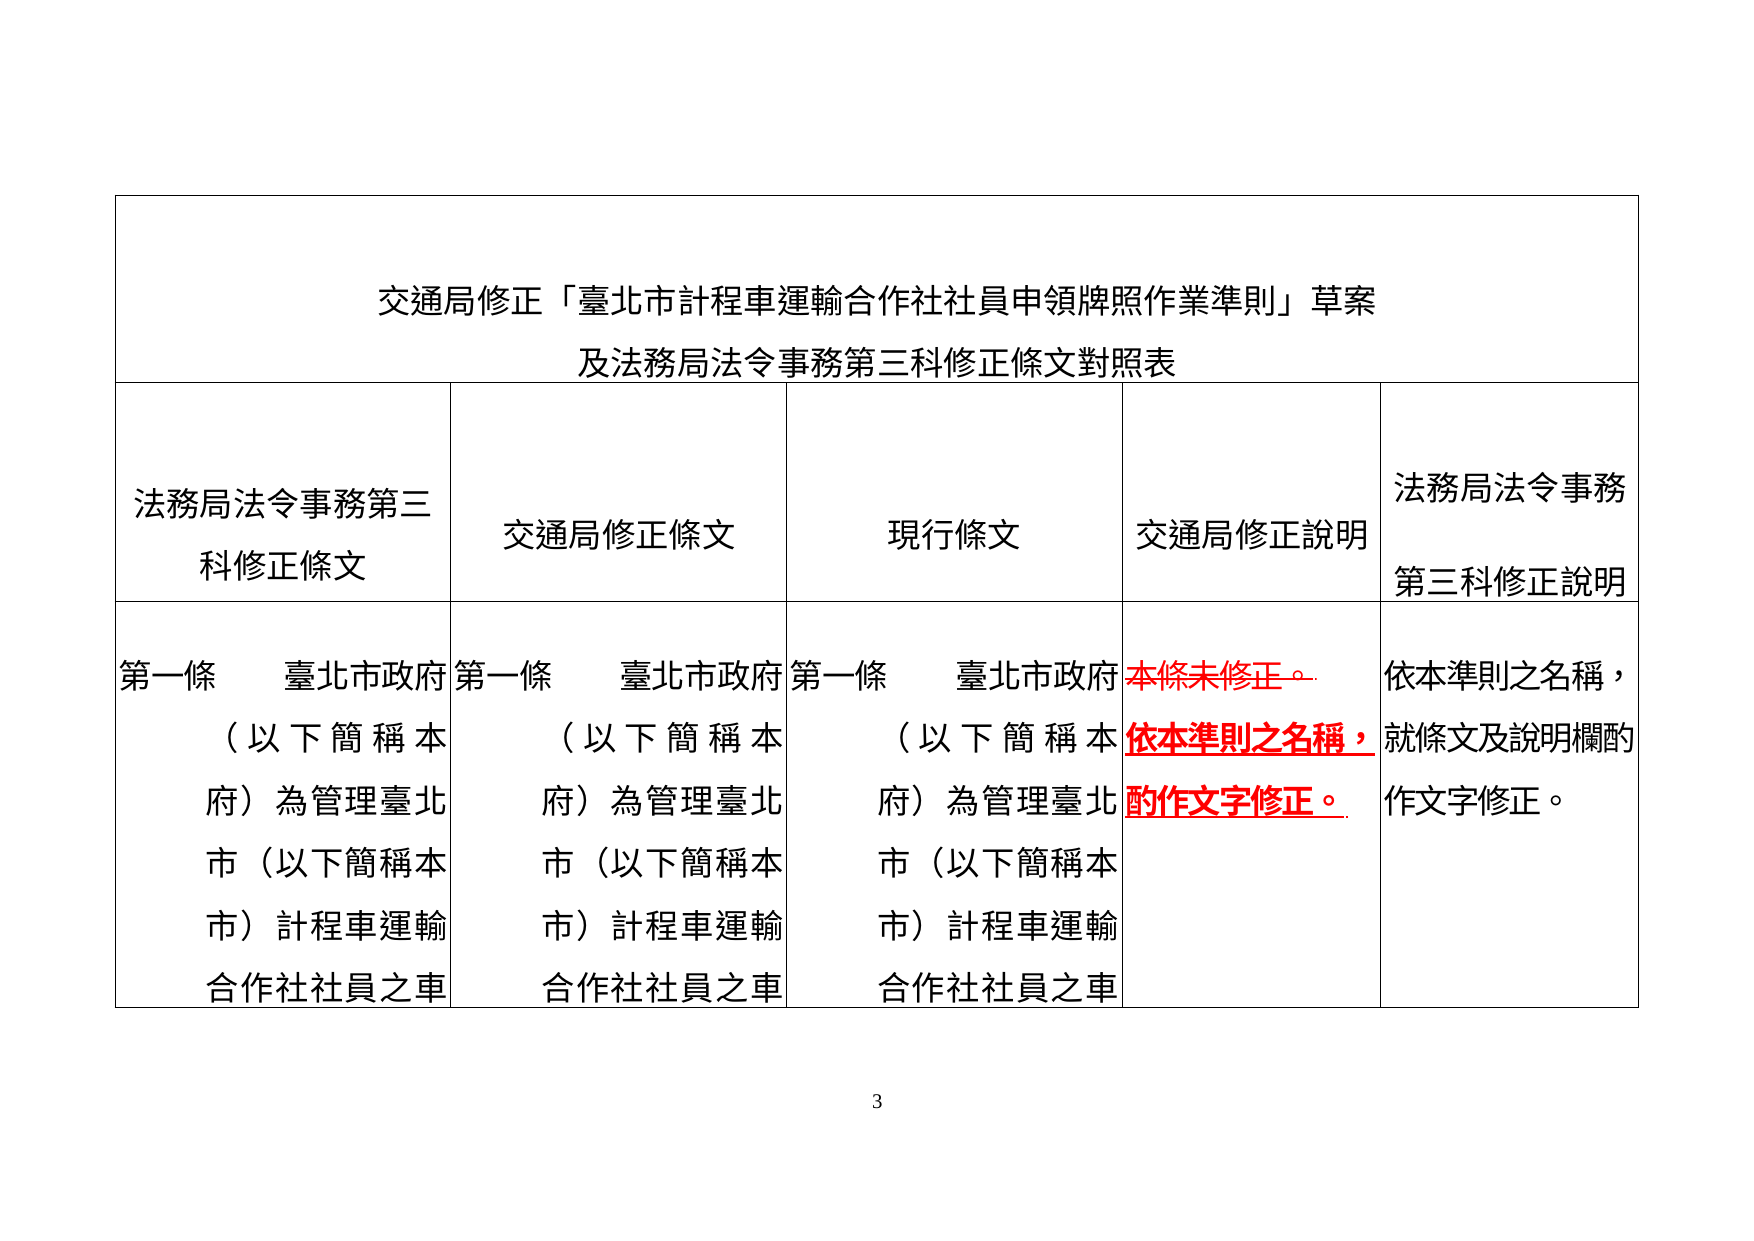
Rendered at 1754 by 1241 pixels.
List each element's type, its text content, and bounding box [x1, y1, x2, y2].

table_cell 交通局修正條文 [451, 383, 786, 601]
table_cell 交通局修正說明 [1123, 383, 1380, 601]
table_cell 第一條 臺北市政府（以下簡稱本府）為管理臺北市（以下簡稱本市）計程車運輸合作社社員之車 [451, 602, 786, 1007]
table_cell 本條未修正。 依本準則之名稱，酌作文字修正。 [1123, 602, 1380, 1007]
table_cell 法務局法令事務 第三科修正說明 [1381, 383, 1638, 601]
table_header 交通局修正「臺北市計程車運輸合作社社員申領牌照作業準則」草案 及法務局法令事務第三科修正條文對照表 [116, 196, 1638, 382]
table_cell 第一條 臺北市政府（以下簡稱本府）為管理臺北市（以下簡稱本市）計程車運輸合作社社員之車 [787, 602, 1122, 1007]
table_cell 法務局法令事務第三科修正條文 [116, 383, 450, 601]
table_cell 依本準則之名稱，就條文及說明欄酌作文字修正。 [1381, 602, 1638, 1007]
table_cell 現行條文 [787, 383, 1122, 601]
table_cell 第一條 臺北市政府（以下簡稱本府）為管理臺北市（以下簡稱本市）計程車運輸合作社社員之車 [116, 602, 450, 1007]
